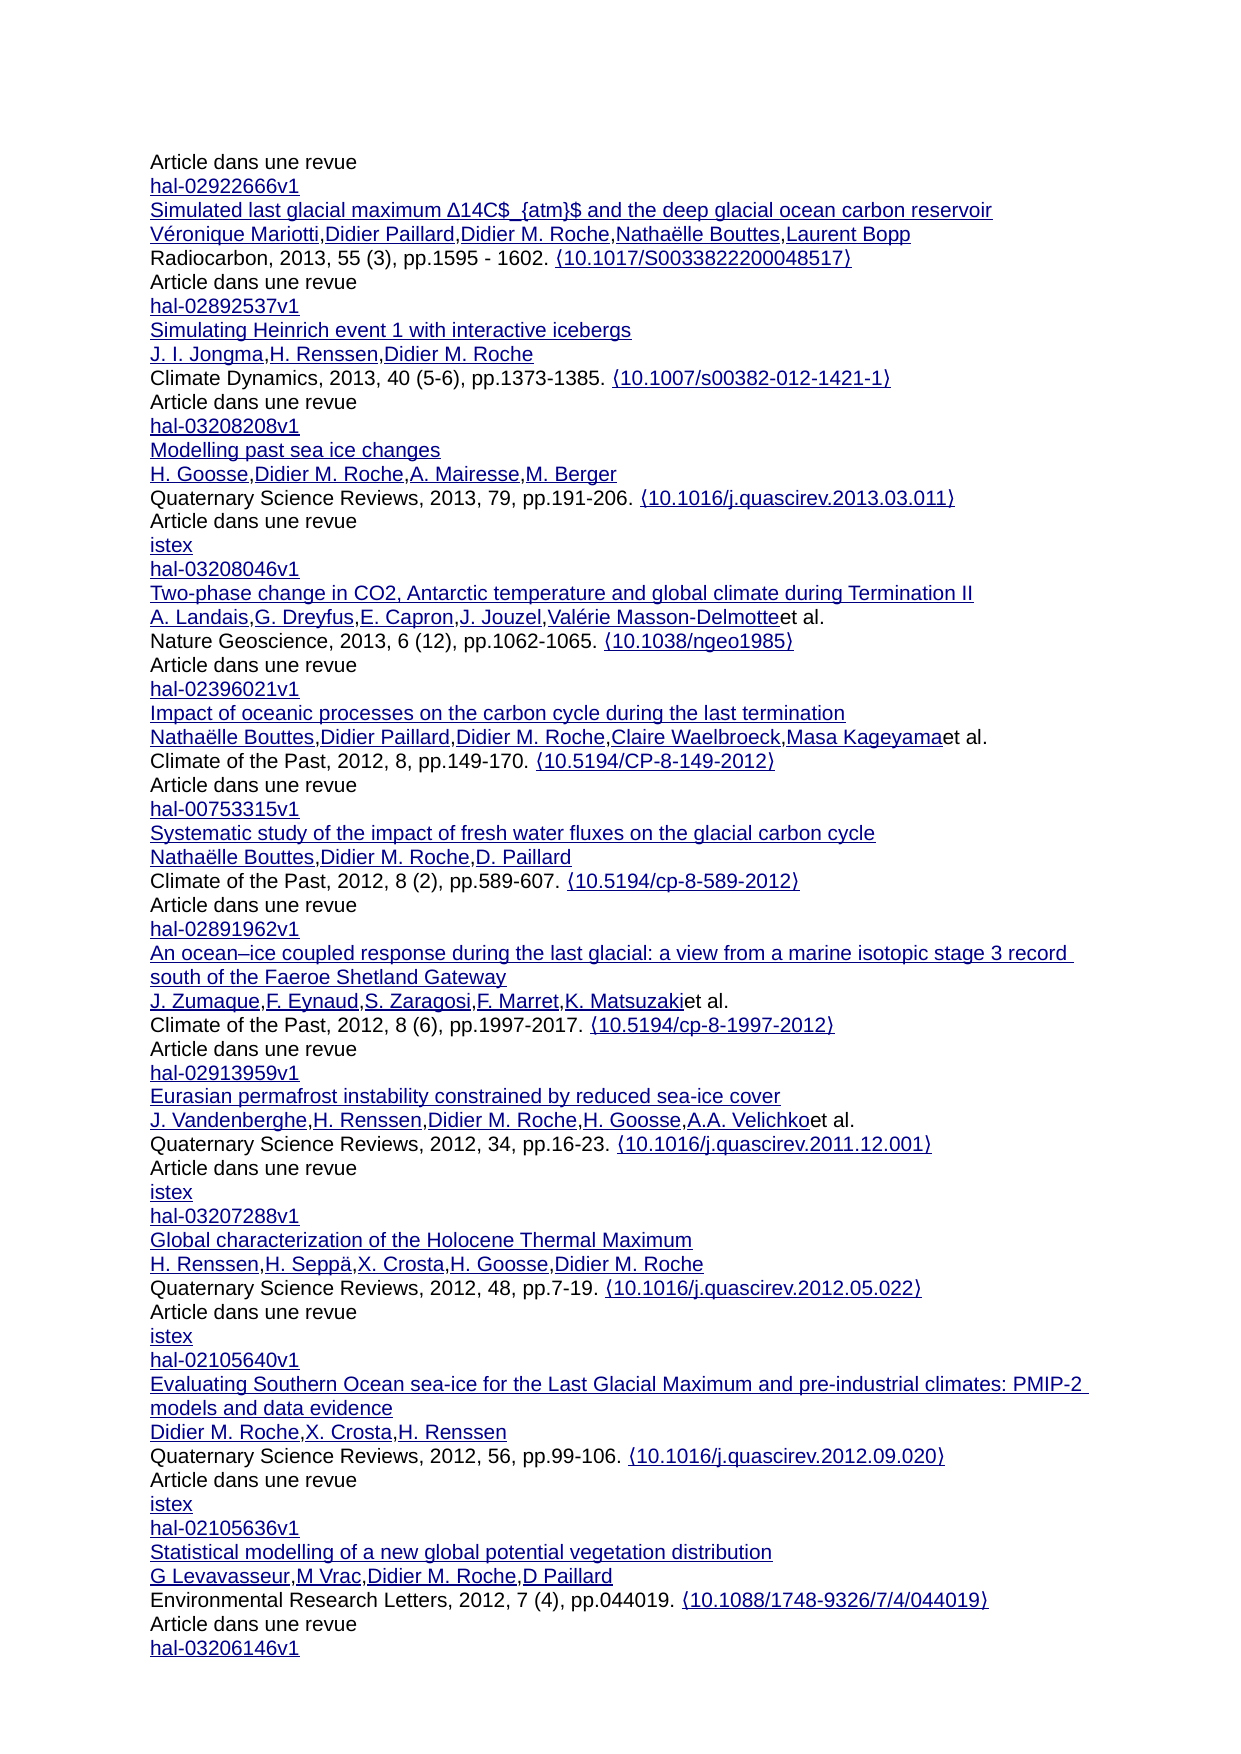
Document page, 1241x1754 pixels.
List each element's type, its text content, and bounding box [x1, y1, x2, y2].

table_cell Global characterization of the Holocene Thermal Maximum H. Renssen,H. Seppä,X. Crosta,H. Goosse,Didier M. Roche Quaternary Science Reviews, 2012, 48, pp.7-19. ⟨10.1016/j.quascirev.2012.05.022⟩ Article dans une revue istex hal-02105640v1 [150, 1228, 1090, 1372]
table_cell An ocean–ice coupled response during the last glacial: a view from a marine isotopic stage 3 record south of the Faeroe Shetland Gateway J. Zumaque,F. Eynaud,S. Zaragosi,F. Marret,K. Matsuzakiet al. Climate of the Past, 2012, 8 (6), pp.1997-2017. ⟨10.5194/cp-8-1997-2012⟩ Article dans une revue hal-02913959v1 [150, 941, 1090, 1084]
table_cell Impact of oceanic processes on the carbon cycle during the last termination Nathaëlle Bouttes,Didier Paillard,Didier M. Roche,Claire Waelbroeck,Masa Kageyamaet al. Climate of the Past, 2012, 8, pp.149-170. ⟨10.5194/CP-8-149-2012⟩ Article dans une revue hal-00753315v1 [150, 701, 1090, 821]
table_cell Statistical modelling of a new global potential vegetation distribution G Levavasseur,M Vrac,Didier M. Roche,D Paillard Environmental Research Letters, 2012, 7 (4), pp.044019. ⟨10.1088/1748-9326/7/4/044019⟩ Article dans une revue hal-03206146v1 [150, 1540, 1090, 1659]
table_cell Simulating Heinrich event 1 with interactive icebergs J. I. Jongma,H. Renssen,Didier M. Roche Climate Dynamics, 2013, 40 (5-6), pp.1373-1385. ⟨10.1007/s00382-012-1421-1⟩ Article dans une revue hal-03208208v1 [150, 318, 1090, 437]
table_cell Two-phase change in CO2, Antarctic temperature and global climate during Termination II A. Landais,G. Dreyfus,E. Capron,J. Jouzel,Valérie Masson-Delmotteet al. Nature Geoscience, 2013, 6 (12), pp.1062-1065. ⟨10.1038/ngeo1985⟩ Article dans une revue hal-02396021v1 [150, 581, 1090, 701]
table_cell Article dans une revue hal-02922666v1 [150, 150, 1090, 198]
table_cell Modelling past sea ice changes H. Goosse,Didier M. Roche,A. Mairesse,M. Berger Quaternary Science Reviews, 2013, 79, pp.191-206. ⟨10.1016/j.quascirev.2013.03.011⟩ Article dans une revue istex hal-03208046v1 [150, 438, 1090, 581]
table_cell Simulated last glacial maximum ∆14C$_{atm}$ and the deep glacial ocean carbon reservoir Véronique Mariotti,Didier Paillard,Didier M. Roche,Nathaëlle Bouttes,Laurent Bopp Radiocarbon, 2013, 55 (3), pp.1595 - 1602. ⟨10.1017/S0033822200048517⟩ Article dans une revue hal-02892537v1 [150, 198, 1090, 318]
table_cell Eurasian permafrost instability constrained by reduced sea-ice cover J. Vandenberghe,H. Renssen,Didier M. Roche,H. Goosse,A.A. Velichkoet al. Quaternary Science Reviews, 2012, 34, pp.16-23. ⟨10.1016/j.quascirev.2011.12.001⟩ Article dans une revue istex hal-03207288v1 [150, 1084, 1090, 1228]
table_cell Evaluating Southern Ocean sea-ice for the Last Glacial Maximum and pre-industrial climates: PMIP-2 models and data evidence Didier M. Roche,X. Crosta,H. Renssen Quaternary Science Reviews, 2012, 56, pp.99-106. ⟨10.1016/j.quascirev.2012.09.020⟩ Article dans une revue istex hal-02105636v1 [150, 1372, 1090, 1539]
table_cell Systematic study of the impact of fresh water fluxes on the glacial carbon cycle Nathaëlle Bouttes,Didier M. Roche,D. Paillard Climate of the Past, 2012, 8 (2), pp.589-607. ⟨10.5194/cp-8-589-2012⟩ Article dans une revue hal-02891962v1 [150, 821, 1090, 941]
